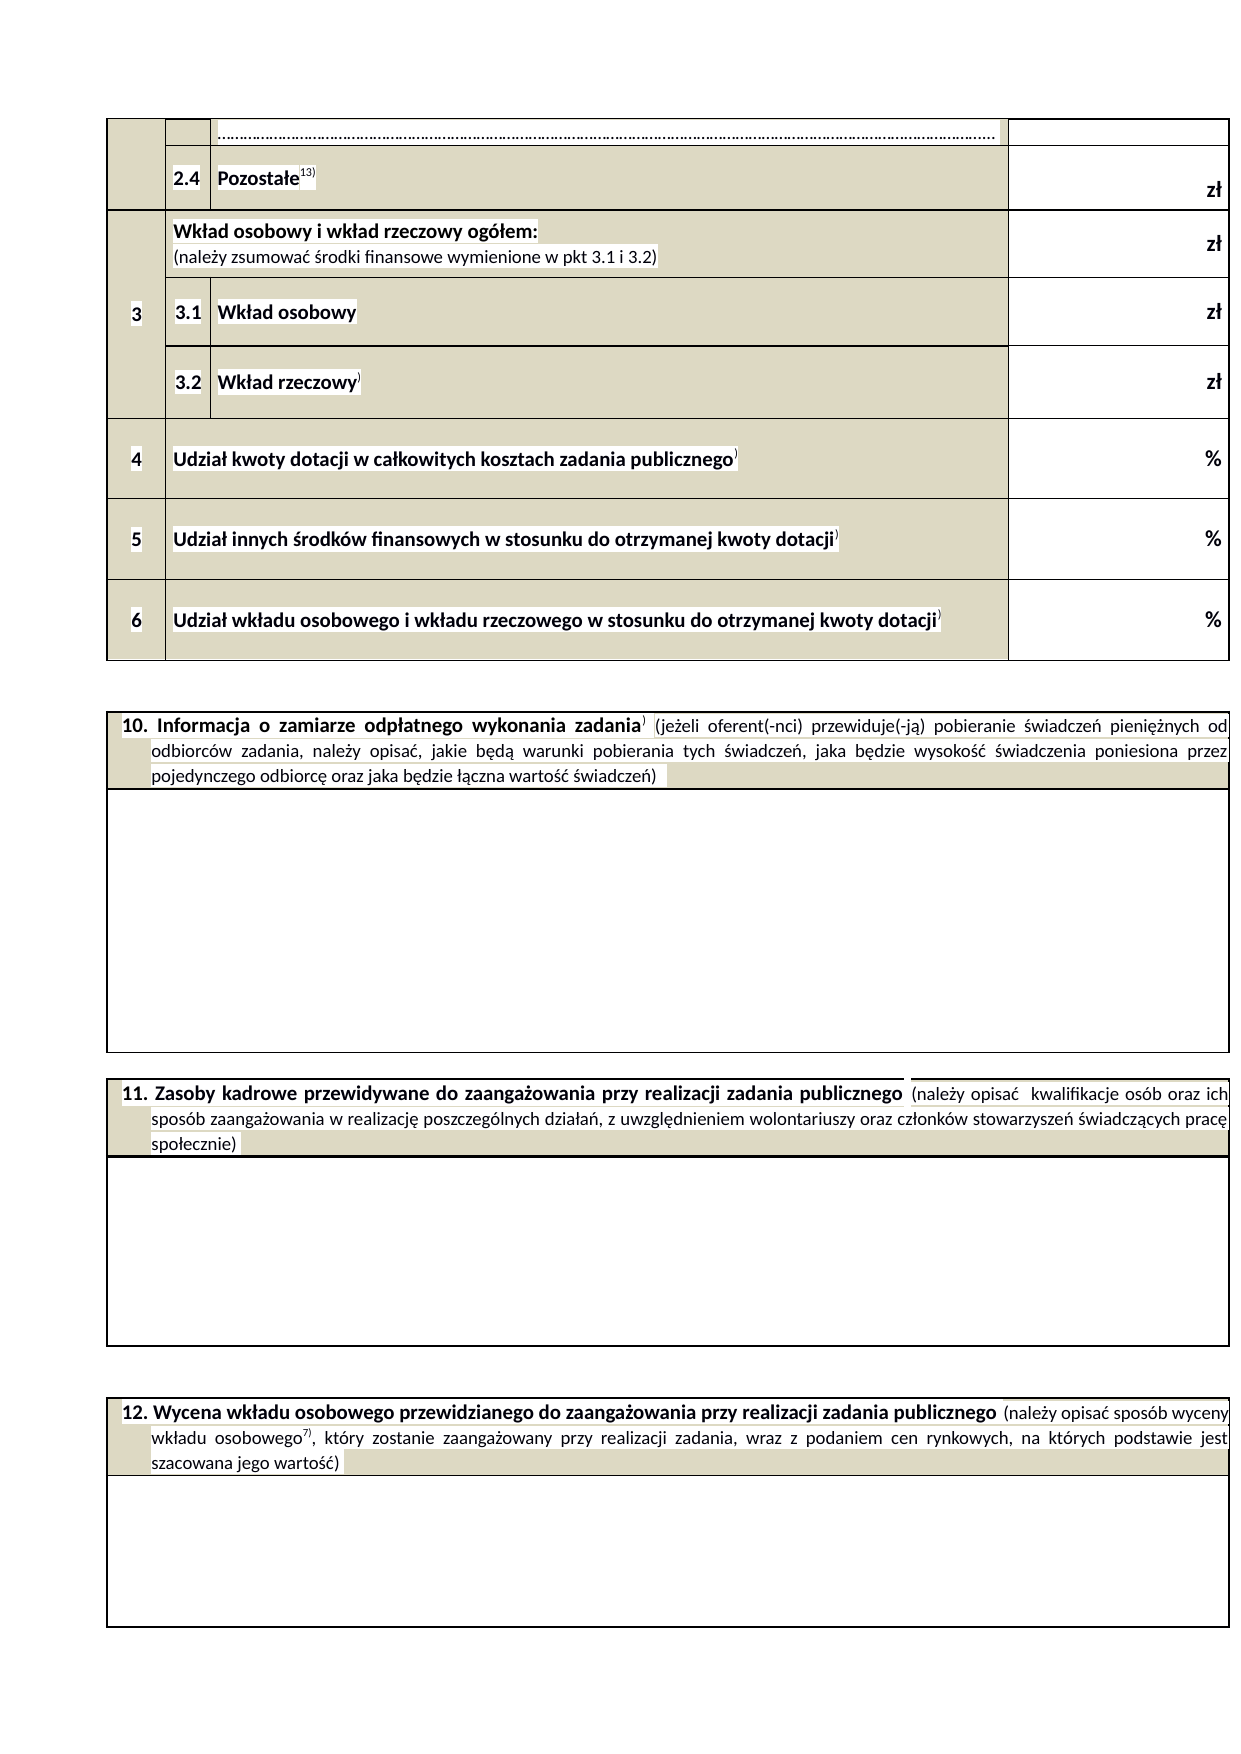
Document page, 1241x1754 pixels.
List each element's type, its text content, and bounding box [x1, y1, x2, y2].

table_cell Wkład osobowy i wkład rzeczowy ogółem: (należy zsumować środki finansowe wymienione w pkt 3.1 i 3.2) [166, 211, 1008, 277]
table_cell zł [1009, 146, 1228, 209]
table_cell [108, 119, 165, 209]
table_cell Pozostałe13) [211, 146, 1008, 209]
table_cell ……………………………………………………………………………………………………………………………………………………………... [211, 119, 1008, 145]
table_cell Udział innych środków finansowych w stosunku do otrzymanej kwoty dotacji) [166, 499, 1008, 579]
table_cell Udział kwoty dotacji w całkowitych kosztach zadania publicznego) [166, 419, 1008, 498]
table_cell Wkład osobowy [211, 278, 1008, 345]
table_cell [108, 1158, 1228, 1345]
table_cell 3 [108, 211, 165, 418]
table_cell 2.4 [166, 146, 210, 209]
table_cell % [1009, 499, 1228, 579]
table_cell 3.1 [166, 278, 210, 345]
table_cell Udział wkładu osobowego i wkładu rzeczowego w stosunku do otrzymanej kwoty dotacji) [166, 580, 1008, 659]
table_cell % [1009, 580, 1228, 659]
table_cell 3.2 [166, 347, 210, 418]
table_cell [166, 120, 210, 145]
table_cell [108, 790, 1228, 1052]
table_cell zł [1009, 346, 1228, 418]
table_cell [108, 1476, 1228, 1626]
table_cell zł [1009, 211, 1228, 277]
table_header 10. Informacja o zamiarze odpłatnego wykonania zadania) (jeżeli oferent(-nci) przewiduje(-ją) pobieranie świadczeń pieniężnych od odbiorców zadania, należy opisać, jakie będą warunki pobierania tych świadczeń, jaka będzie wysokość świadczenia poniesiona przez pojedynczego odbiorcę oraz jaka będzie łączna wartość świadczeń) [108, 713, 1228, 788]
table_cell 5 [108, 499, 165, 579]
table_cell 6 [108, 580, 165, 659]
table_header 11. Zasoby kadrowe przewidywane do zaangażowania przy realizacji zadania publicznego (należy opisać kwalifikacje osób oraz ich sposób zaangażowania w realizację poszczególnych działań, z uwzględnieniem wolontariuszy oraz członków stowarzyszeń świadczących pracę społecznie) [108, 1080, 1228, 1155]
table_cell Wkład rzeczowy) [211, 347, 1008, 418]
table_cell 4 [108, 419, 165, 498]
table_cell zł [1009, 278, 1228, 345]
table_header 12. Wycena wkładu osobowego przewidzianego do zaangażowania przy realizacji zadania publicznego (należy opisać sposób wyceny wkładu osobowego7), który zostanie zaangażowany przy realizacji zadania, wraz z podaniem cen rynkowych, na których podstawie jest szacowana jego wartość) [108, 1399, 1228, 1475]
table_cell % [1009, 419, 1228, 498]
table_cell [1009, 120, 1228, 145]
